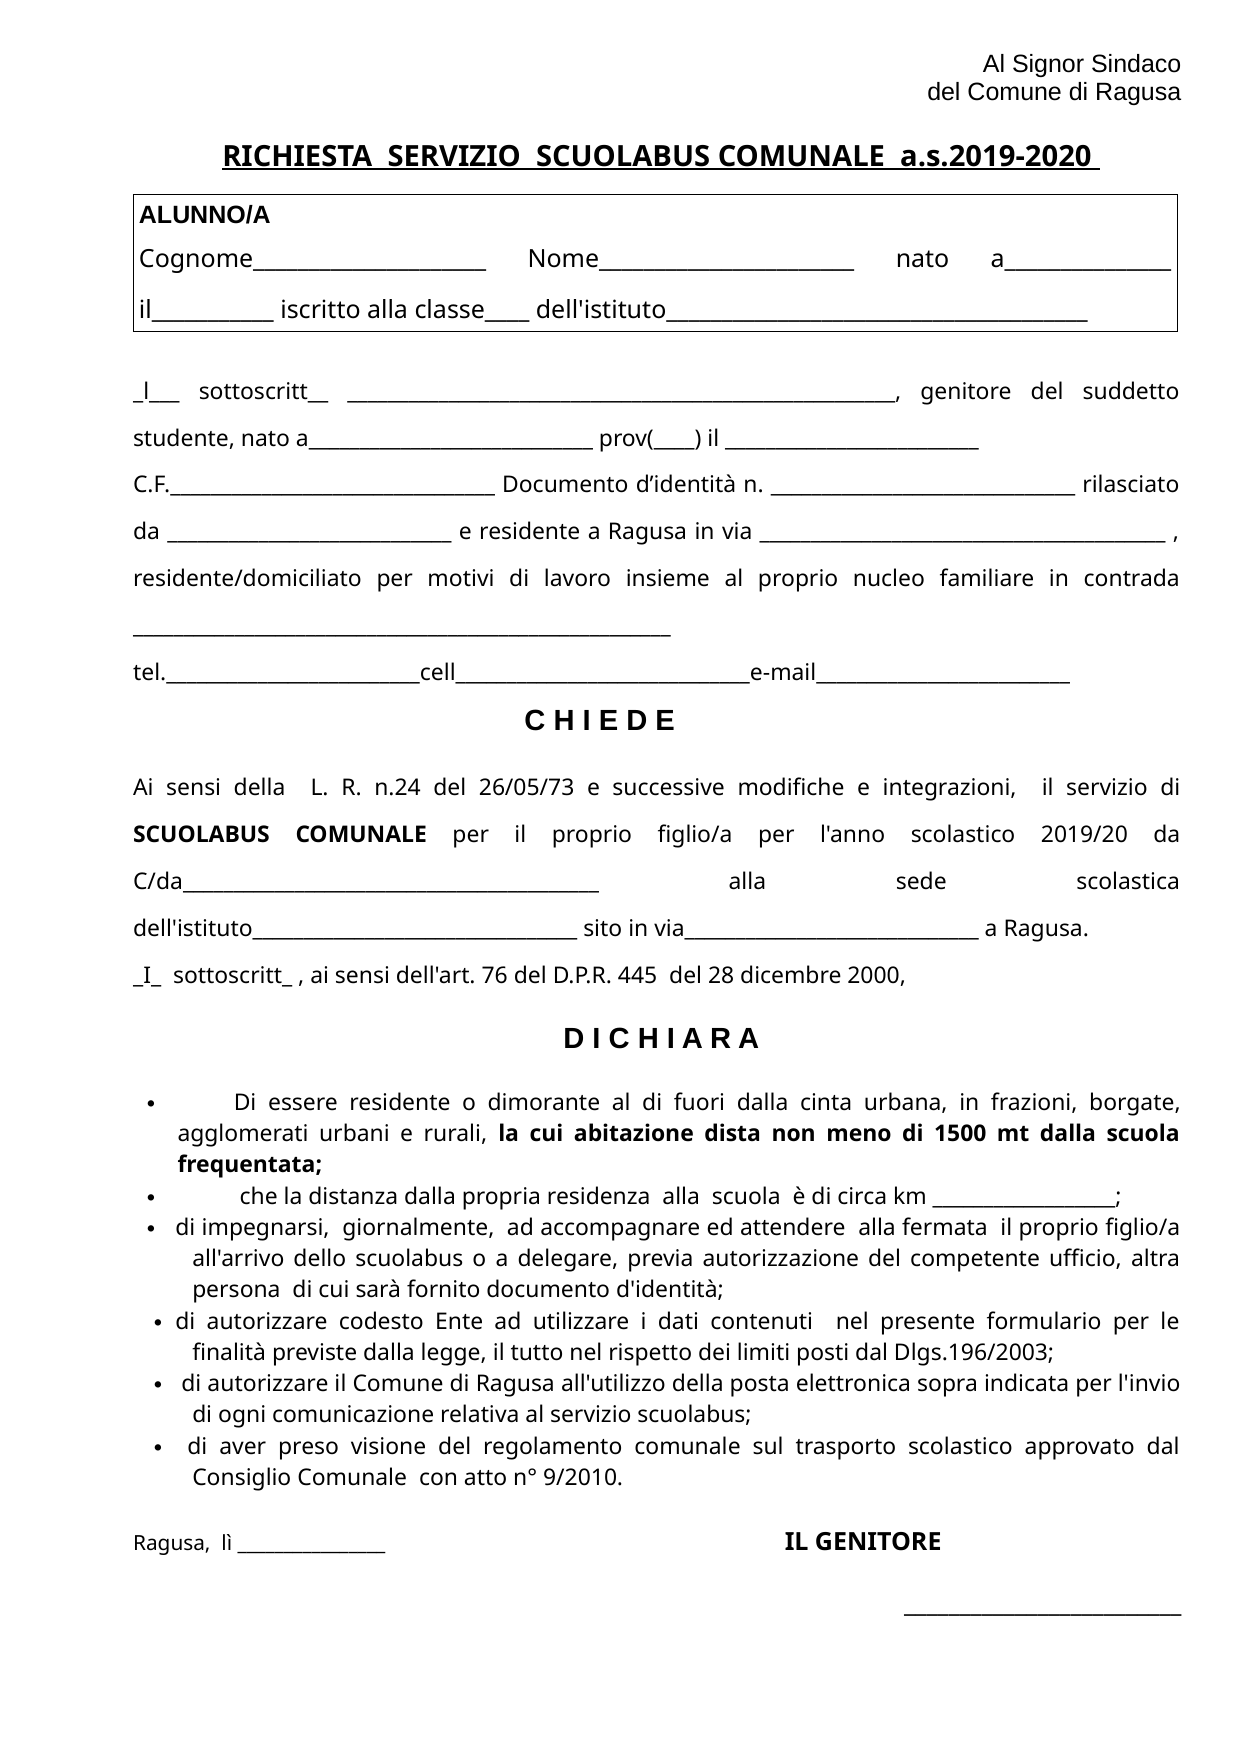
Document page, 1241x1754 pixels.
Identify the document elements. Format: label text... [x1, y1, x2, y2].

list di autorizzare codesto Ente ad utilizzare i dati contenuti nel presente formulario per le finalità previste dalla legge, il tutto nel rispetto dei limiti posti dal Dlgs.196/2003; [154, 1304, 1181, 1367]
text tel._________________________cell_____________________________e-mail_________________________ [133, 656, 1181, 687]
text _________________________ [133, 1557, 1181, 1620]
text RICHIESTA SERVIZIO SCUOLABUS COMUNALE a.s.2019-2020 [133, 135, 1181, 174]
subtitle del Comune di Ragusa [757, 77, 1181, 106]
text D I C H I A R A [133, 1021, 1181, 1054]
text _I_ sottoscritt_ , ai sensi dell'art. 76 del D.P.R. 445 del 28 dicembre 2000, [133, 958, 1181, 990]
table_cell Cognome_____________________ Nome_______________________ nato a_______________ il___________ iscritto alla classe____ dell'istituto______________________________________ [134, 235, 1177, 331]
list di autorizzare il Comune di Ragusa all'utilizzo della posta elettronica sopra indicata per l'invio di ogni comunicazione relativa al servizio scuolabus; [154, 1367, 1181, 1429]
text C H I E D E [133, 703, 1181, 736]
subtitle Al Signor Sindaco [757, 49, 1181, 77]
table_header ALUNNO/A [134, 195, 1177, 235]
list che la distanza dalla propria residenza alla scuola è di circa km __________________; [148, 1179, 1181, 1211]
text Ai sensi della L. R. n.24 del 26/05/73 e successive modifiche e integrazioni, il servizio di SCUOLABUS COMUNALE per il proprio figlio/a per l'anno scolastico 2019/20 da C/da_________________________________________ alla sede scolastica dell'istituto________________________________ sito in via_____________________________ a Ragusa. [133, 771, 1181, 943]
text C.F.________________________________ Documento d’identità n. ______________________________ rilasciato da ____________________________ e residente a Ragusa in via ________________________________________ , residente/domiciliato per motivi di lavoro insieme al proprio nucleo familiare in contrada _____________________________________________________ [133, 468, 1181, 640]
list Di essere residente o dimorante al di fuori dalla cinta urbana, in frazioni, borgate, agglomerati urbani e rurali, la cui abitazione dista non meno di 1500 mt dalla scuola frequentata; [148, 1086, 1181, 1179]
text _l___ sottoscritt__ ______________________________________________________, genitore del suddetto studente, nato a____________________________ prov(____) il _________________________ [133, 375, 1181, 453]
list di aver preso visione del regolamento comunale sul trasporto scolastico approvato dal Consiglio Comunale con atto n° 9/2010. [154, 1429, 1181, 1492]
list di impegnarsi, giornalmente, ad accompagnare ed attendere alla fermata il proprio figlio/a all'arrivo dello scuolabus o a delegare, previa autorizzazione del competente ufficio, altra persona di cui sarà fornito documento d'identità; [148, 1211, 1181, 1304]
text Ragusa, lì ________________ IL GENITORE [133, 1523, 1181, 1557]
